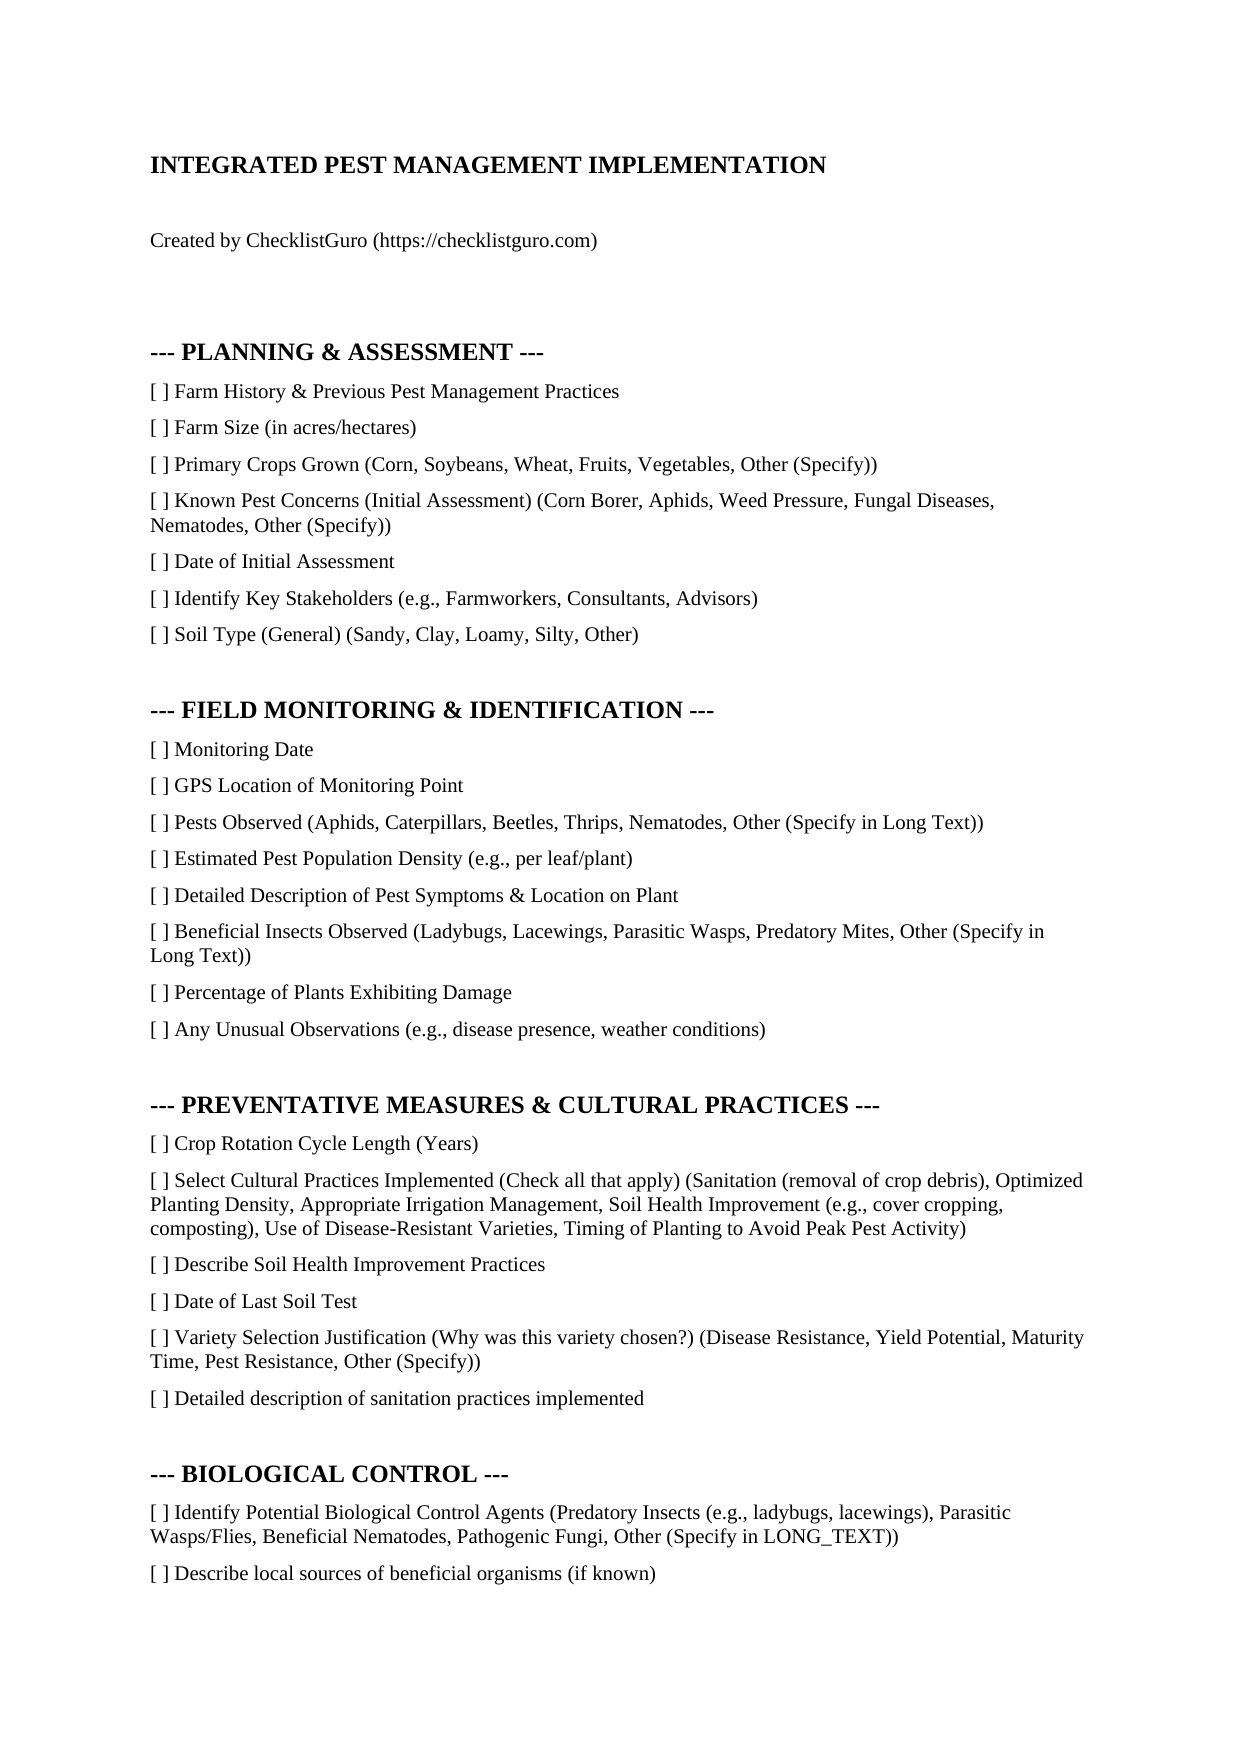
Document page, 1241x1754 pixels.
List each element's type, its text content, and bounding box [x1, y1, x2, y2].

text [ ] Known Pest Concerns (Initial Assessment) (Corn Borer, Aphids, Weed Pressure, Fungal Diseases, Nematodes, Other (Specify)) [150, 488, 1090, 537]
text --- PLANNING & ASSESSMENT --- [150, 337, 1090, 366]
text [ ] Percentage of Plants Exhibiting Damage [150, 980, 1090, 1004]
text --- FIELD MONITORING & IDENTIFICATION --- [150, 695, 1090, 724]
text [ ] Identify Potential Biological Control Agents (Predatory Insects (e.g., ladybugs, lacewings), Parasitic Wasps/Flies, Beneficial Nematodes, Pathogenic Fungi, Other (Specify in LONG_TEXT)) [150, 1500, 1090, 1548]
text [ ] Primary Crops Grown (Corn, Soybeans, Wheat, Fruits, Vegetables, Other (Specify)) [150, 452, 1090, 476]
text [ ] Date of Last Soil Test [150, 1289, 1090, 1313]
text [ ] Estimated Pest Population Density (e.g., per leaf/plant) [150, 846, 1090, 870]
text [ ] Select Cultural Practices Implemented (Check all that apply) (Sanitation (removal of crop debris), Optimized Planting Density, Appropriate Irrigation Management, Soil Health Improvement (e.g., cover cropping, composting), Use of Disease-Resistant Varieties, Timing of Planting to Avoid Peak Pest Activity) [150, 1167, 1090, 1240]
text [ ] Describe Soil Health Improvement Practices [150, 1252, 1090, 1276]
text [ ] GPS Location of Monitoring Point [150, 773, 1090, 797]
text [ ] Beneficial Insects Observed (Ladybugs, Lacewings, Parasitic Wasps, Predatory Mites, Other (Specify in Long Text)) [150, 919, 1090, 967]
text INTEGRATED PEST MANAGEMENT IMPLEMENTATION [150, 150, 1090, 179]
text [ ] Soil Type (General) (Sandy, Clay, Loamy, Silty, Other) [150, 622, 1090, 646]
text [ ] Monitoring Date [150, 737, 1090, 761]
text [ ] Date of Initial Assessment [150, 549, 1090, 573]
text [ ] Farm Size (in acres/hectares) [150, 415, 1090, 439]
text [ ] Pests Observed (Aphids, Caterpillars, Beetles, Thrips, Nematodes, Other (Specify in Long Text)) [150, 810, 1090, 834]
text [ ] Farm History & Previous Pest Management Practices [150, 379, 1090, 403]
text [ ] Variety Selection Justification (Why was this variety chosen?) (Disease Resistance, Yield Potential, Maturity Time, Pest Resistance, Other (Specify)) [150, 1325, 1090, 1373]
text [ ] Detailed description of sanitation practices implemented [150, 1386, 1090, 1410]
text Created by ChecklistGuro (https://checklistguro.com) [150, 228, 1090, 252]
text --- BIOLOGICAL CONTROL --- [150, 1459, 1090, 1488]
text [ ] Describe local sources of beneficial organisms (if known) [150, 1561, 1090, 1585]
text [ ] Any Unusual Observations (e.g., disease presence, weather conditions) [150, 1017, 1090, 1041]
text --- PREVENTATIVE MEASURES & CULTURAL PRACTICES --- [150, 1090, 1090, 1118]
text [ ] Crop Rotation Cycle Length (Years) [150, 1131, 1090, 1155]
text [ ] Detailed Description of Pest Symptoms & Location on Plant [150, 883, 1090, 907]
text [ ] Identify Key Stakeholders (e.g., Farmworkers, Consultants, Advisors) [150, 586, 1090, 610]
